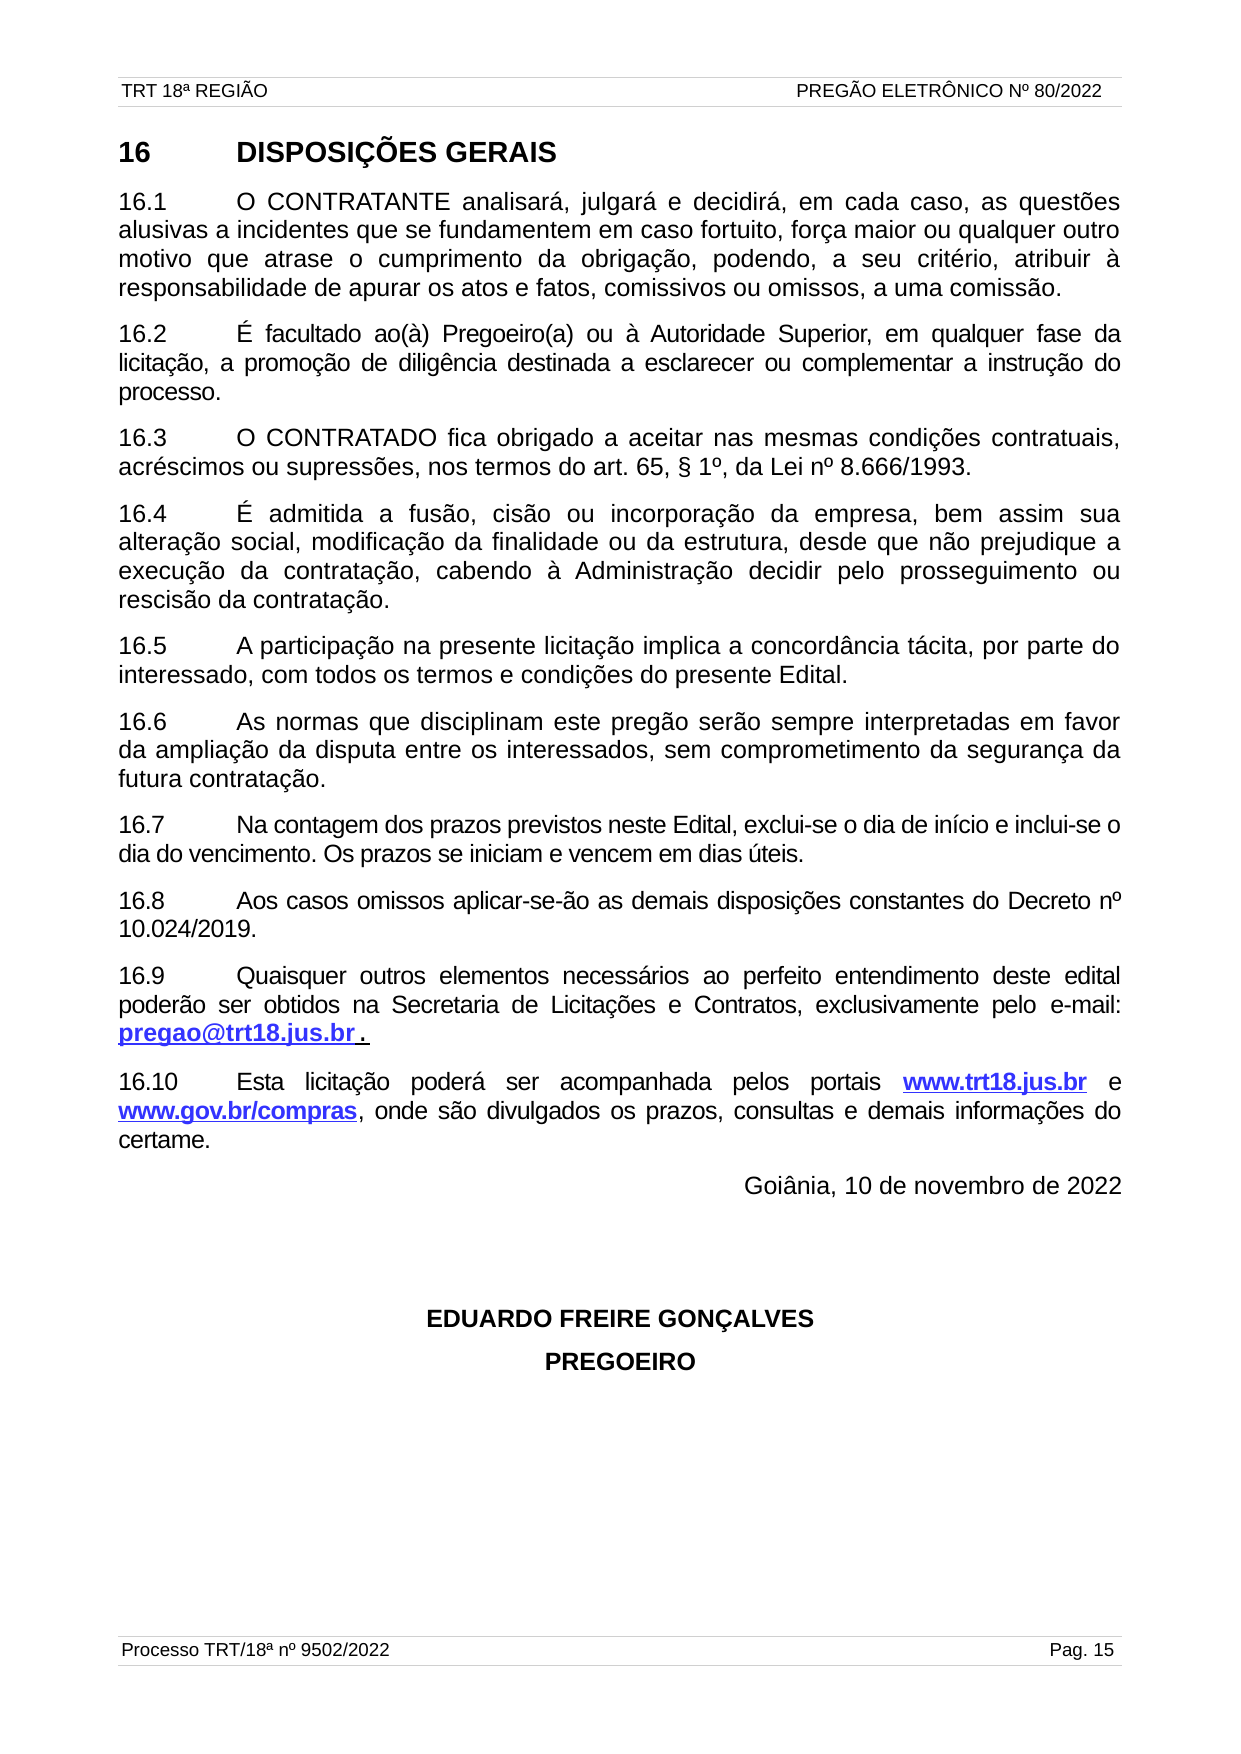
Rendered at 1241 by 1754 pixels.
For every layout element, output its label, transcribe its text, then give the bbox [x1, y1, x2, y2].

text 16 DISPOSIÇÕES GERAIS [118, 136, 1122, 169]
text 16.5 A participação na presente licitação implica a concordância tácita, por parte do interessado, com todos os termos e condições do presente Edital. [118, 631, 1122, 689]
text 16.6 As normas que disciplinam este pregão serão sempre interpretadas em favor da ampliação da disputa entre os interessados, sem comprometimento da segurança da futura contratação. [118, 707, 1122, 793]
text EDUARDO FREIRE GONÇALVES [118, 1304, 1122, 1332]
list 16.9 Quaisquer outros elementos necessários ao perfeito entendimento deste edital poderão ser obtidos na Secretaria de Licitações e Contratos, exclusivamente pelo e-mail: pregao@trt18.jus.br. [118, 961, 1122, 1049]
text 16.7 Na contagem dos prazos previstos neste Edital, exclui-se o dia de início e inclui-se o dia do vencimento. Os prazos se iniciam e vencem em dias úteis. [118, 811, 1122, 868]
list 16.10 Esta licitação poderá ser acompanhada pelos portais www.trt18.jus.br e www.gov.br/compras, onde são divulgados os prazos, consultas e demais informações do certame. [118, 1067, 1122, 1153]
text 16.3 O CONTRATADO fica obrigado a aceitar nas mesmas condições contratuais, acréscimos ou supressões, nos termos do art. 65, § 1º, da Lei nº 8.666/1993. [118, 423, 1122, 481]
text 16.1 O CONTRATANTE analisará, julgará e decidirá, em cada caso, as questões alusivas a incidentes que se fundamentem em caso fortuito, força maior ou qualquer outro motivo que atrase o cumprimento da obrigação, podendo, a seu critério, atribuir à responsabilidade de apurar os atos e fatos, comissivos ou omissos, a uma comissão. [118, 187, 1122, 302]
text 16.8 Aos casos omissos aplicar-se-ão as demais disposições constantes do Decreto nº 10.024/2019. [118, 886, 1122, 943]
text Goiânia, 10 de novembro de 2022 [118, 1171, 1122, 1200]
text 16.4 É admitida a fusão, cisão ou incorporação da empresa, bem assim sua alteração social, modificação da finalidade ou da estrutura, desde que não prejudique a execução da contratação, cabendo à Administração decidir pelo prosseguimento ou rescisão da contratação. [118, 499, 1122, 614]
text 16.2 É facultado ao(à) Pregoeiro(a) ou à Autoridade Superior, em qualquer fase da licitação, a promoção de diligência destinada a esclarecer ou complementar a instrução do processo. [118, 319, 1122, 406]
text PREGOEIRO [118, 1347, 1122, 1376]
